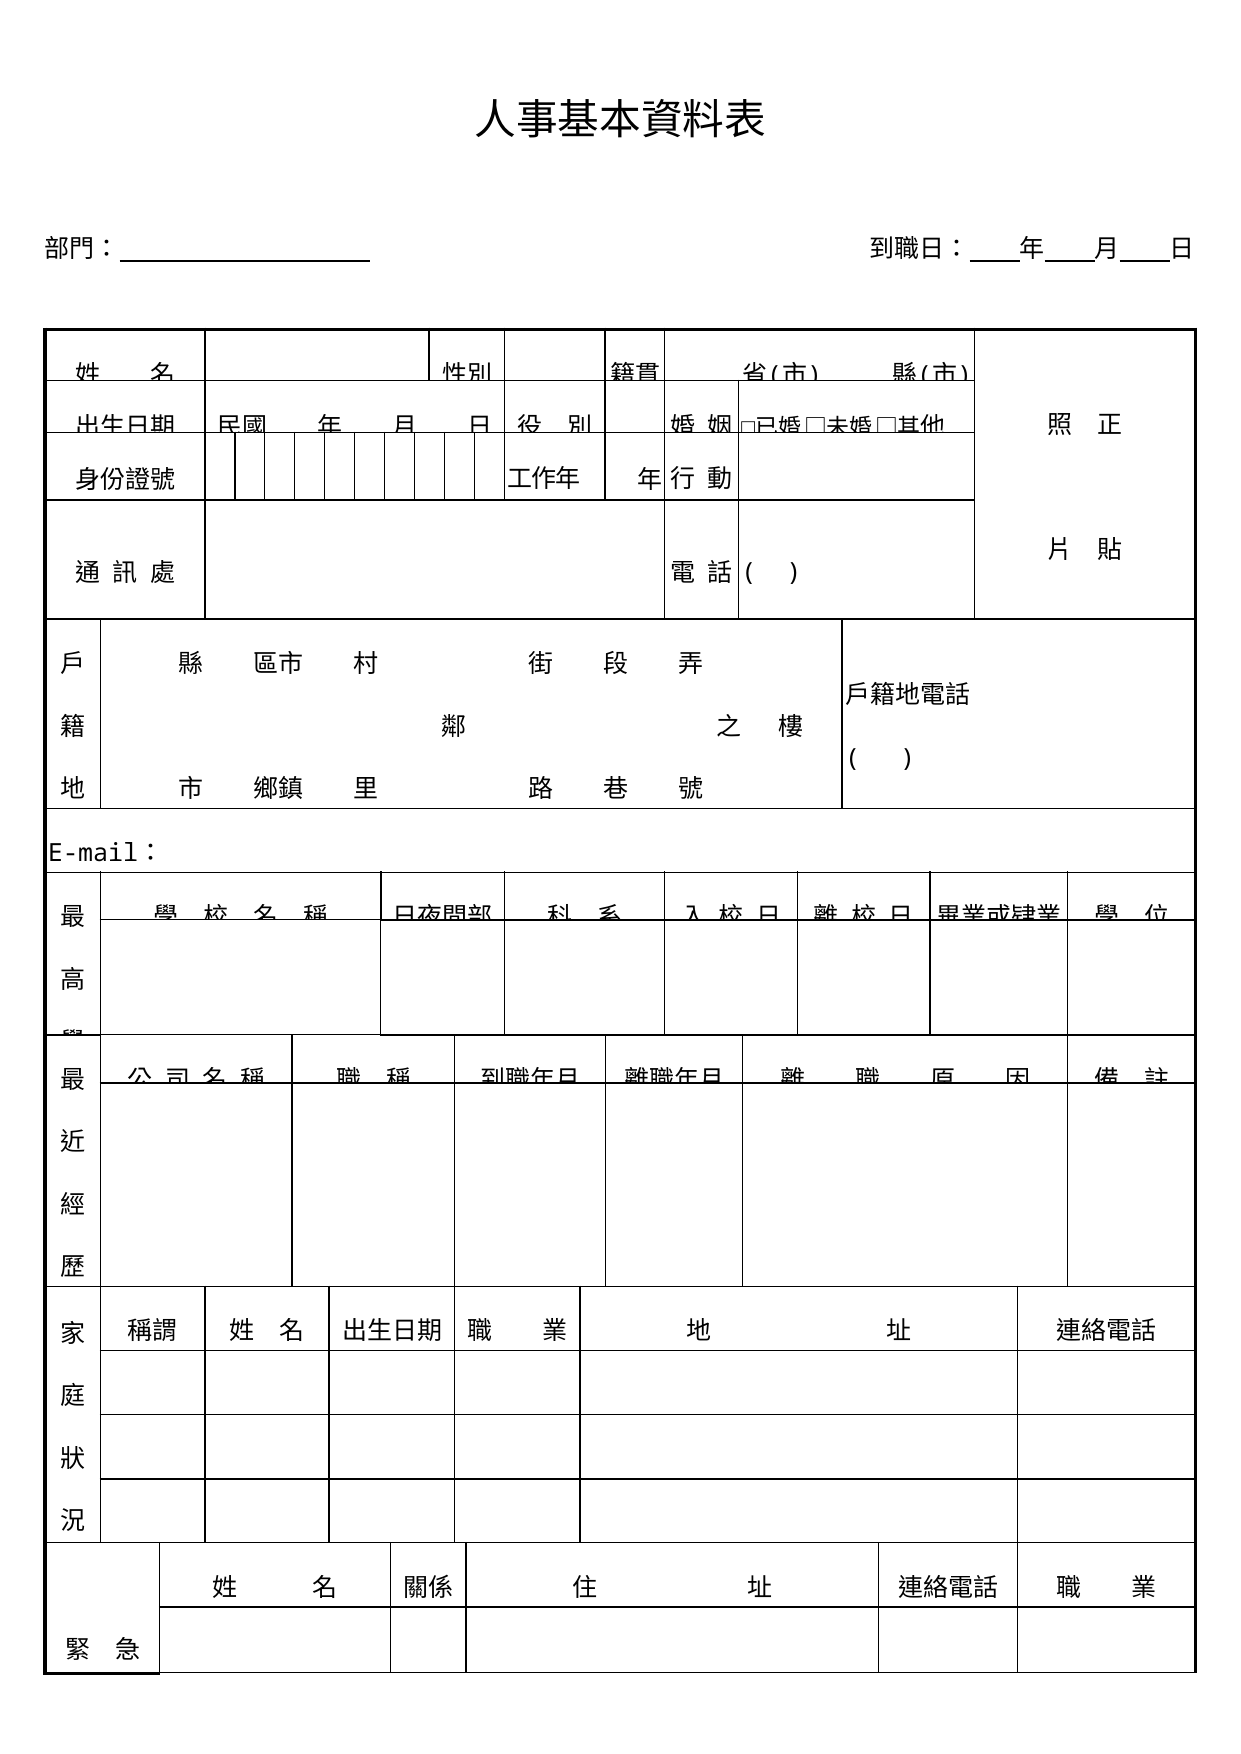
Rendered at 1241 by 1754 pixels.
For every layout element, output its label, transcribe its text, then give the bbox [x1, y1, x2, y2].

table_cell [160, 1608, 390, 1672]
table_cell 離 職 原 因 [743, 1036, 1067, 1082]
table_cell [1018, 1480, 1194, 1542]
table_cell 關係 [391, 1543, 465, 1606]
table_cell 婚 姻 [665, 381, 738, 432]
table_cell [879, 1608, 1017, 1672]
table_cell [206, 1351, 328, 1414]
table_cell [295, 433, 324, 499]
table_cell 緊 急 連 絡 人 [47, 1543, 159, 1672]
table_cell [415, 433, 444, 499]
table_cell [743, 1084, 1067, 1286]
table_cell [381, 921, 504, 1034]
table_cell 學 校 名 稱 [101, 873, 380, 919]
table_cell [455, 1351, 579, 1414]
table_cell [665, 921, 797, 1034]
table_cell 離 校 日 [798, 873, 929, 919]
table_cell 日夜間部 [382, 873, 504, 919]
table_cell [581, 1351, 1017, 1414]
table_cell 畢業或肄業 [931, 873, 1067, 919]
table_cell [931, 921, 1067, 1034]
table_cell 姓 名 [206, 1287, 328, 1350]
table_cell 民國 年 月 日 [206, 381, 504, 432]
table_cell [265, 433, 294, 499]
table_cell 學 位 [1068, 873, 1194, 919]
table_cell [455, 1480, 579, 1542]
table_cell 役 別 [505, 381, 604, 432]
table_cell [206, 501, 664, 618]
table_cell 出生日期 [47, 381, 204, 432]
table_cell 最 近 經 歷 [47, 1036, 100, 1286]
table_cell [101, 1351, 204, 1414]
table_cell 姓 名 [160, 1543, 390, 1606]
table_header 省(市) 縣(市) [665, 331, 974, 379]
table_cell 工作年資 [505, 433, 604, 499]
table_cell 入 校 日 [665, 873, 797, 919]
table_cell [445, 433, 474, 499]
table_cell 公 司 名 稱 [101, 1035, 291, 1082]
table_cell [739, 433, 974, 499]
table_cell 電 話 [665, 501, 738, 618]
table_cell [798, 921, 929, 1034]
table_header [505, 331, 604, 379]
table_header 籍貫 [606, 331, 664, 379]
table_cell [355, 433, 384, 499]
table_cell [1068, 1084, 1194, 1286]
table_cell E-mail： [47, 809, 1194, 871]
table_header 性別 [430, 331, 504, 379]
table_cell [206, 433, 234, 499]
table_cell 職 業 [455, 1287, 579, 1350]
table_cell 科 系 [505, 873, 664, 919]
table_cell [1018, 1351, 1194, 1414]
table_cell [1018, 1415, 1194, 1478]
table_cell 住 址 [467, 1543, 878, 1606]
table_header 姓 名 [47, 331, 204, 379]
table_cell [1018, 1608, 1194, 1672]
table_cell 身份證號 [47, 433, 204, 499]
table_cell □已婚□未婚□其他 [739, 381, 974, 432]
table_cell [101, 1415, 204, 1478]
table_cell 離職年月 [606, 1036, 742, 1082]
table_cell [236, 433, 264, 499]
text 部門： 到職日： 年 月 日 [44, 229, 1211, 265]
table_cell 到職年月 [455, 1036, 605, 1082]
table_cell [330, 1480, 454, 1542]
table_cell 年 [606, 433, 664, 499]
table_header 照 正 片 貼 [975, 331, 1194, 618]
table_cell 行 動 電 話 [665, 433, 738, 499]
table_cell [101, 1084, 291, 1286]
table_cell [101, 920, 380, 1034]
table_cell 通 訊 處 [47, 501, 204, 618]
table_cell [455, 1415, 579, 1478]
table_cell [467, 1608, 878, 1672]
table_cell 連絡電話 [1018, 1287, 1194, 1350]
table_cell 最 高 學歷 [47, 873, 100, 1034]
table_cell [330, 1415, 454, 1478]
table_cell [581, 1415, 1017, 1478]
table_cell 出生日期 [330, 1287, 454, 1350]
table_cell [505, 921, 664, 1034]
table_cell [293, 1084, 454, 1286]
table_cell [325, 433, 354, 499]
table_cell 連絡電話 [879, 1543, 1017, 1606]
table_cell [606, 1084, 742, 1286]
table_cell [206, 1480, 328, 1542]
table_cell 戶 籍 地 [47, 620, 100, 807]
table_cell 地 址 [581, 1287, 1017, 1350]
table_cell [101, 1480, 204, 1542]
table_cell 稱謂 [101, 1287, 204, 1350]
table_cell [455, 1084, 605, 1286]
table_cell 職 稱 [293, 1035, 454, 1082]
table_cell [385, 433, 414, 499]
table_cell [1068, 921, 1194, 1034]
table_cell [581, 1480, 1017, 1542]
table_cell 家 庭 狀 況 [47, 1287, 100, 1542]
table_cell [330, 1351, 454, 1414]
table_cell [206, 1415, 328, 1478]
table_cell 備 註 [1068, 1036, 1194, 1082]
table_header [206, 331, 428, 379]
table_cell 戶籍地電話 ( ) [843, 620, 1194, 807]
table_cell 職 業 [1018, 1543, 1194, 1606]
table_cell ( ) [739, 501, 974, 618]
table_cell 縣 區市 村 街 段 弄 鄰 之 樓 市 鄉鎮 里 路 巷 號 [101, 620, 841, 807]
table_cell [475, 433, 504, 499]
table_cell [391, 1608, 465, 1672]
table_cell [606, 381, 664, 432]
